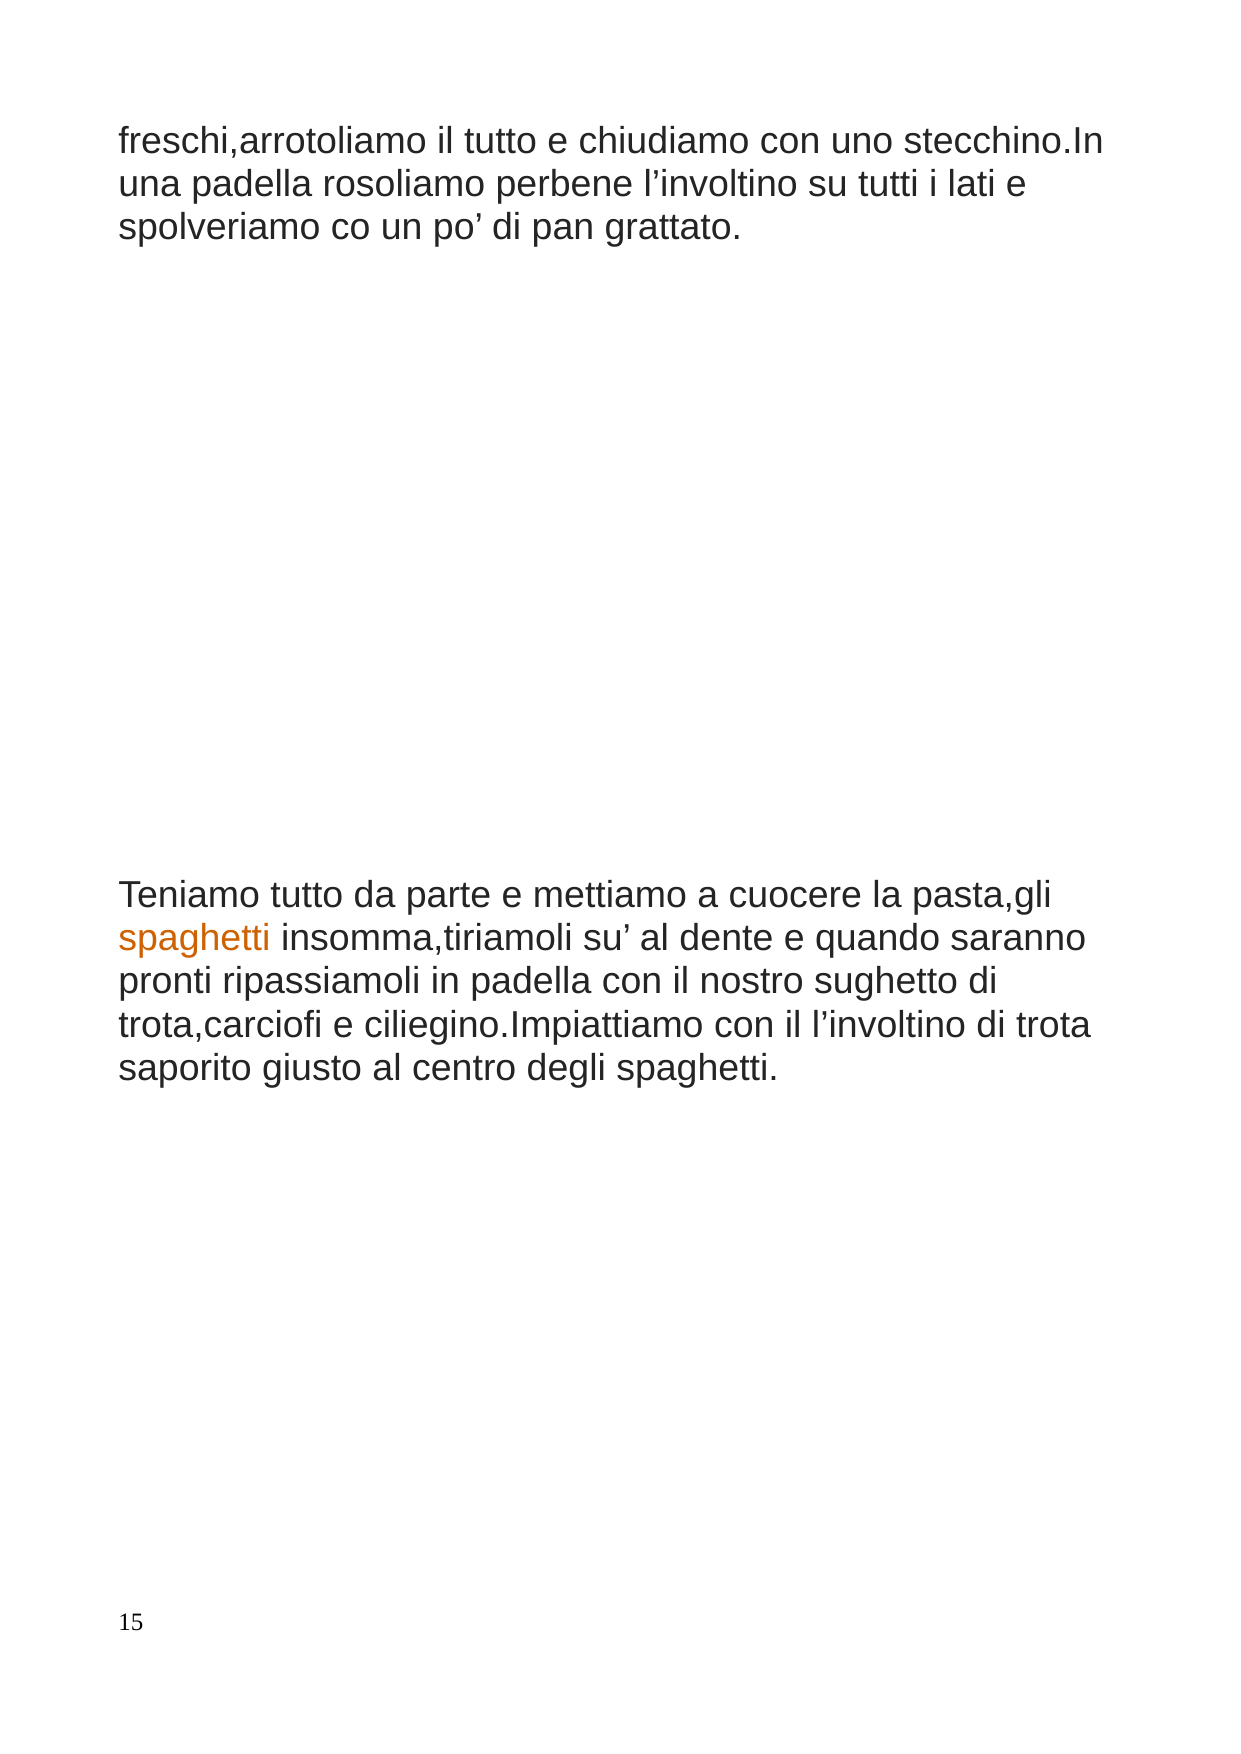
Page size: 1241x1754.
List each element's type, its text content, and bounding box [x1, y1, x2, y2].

text Teniamo tutto da parte e mettiamo a cuocere la pasta,gli spaghetti insomma,tiriamoli su’ al dente e quando saranno pronti ripassiamoli in padella con il nostro sughetto di trota,carciofi e ciliegino.Impiattiamo con il l’involtino di trota saporito giusto al centro degli spaghetti. [118, 872, 1122, 1088]
text freschi,arrotoliamo il tutto e chiudiamo con uno stecchino.In una padella rosoliamo perbene l’involtino su tutti i lati e spolveriamo co un po’ di pan grattato. [118, 118, 1122, 247]
